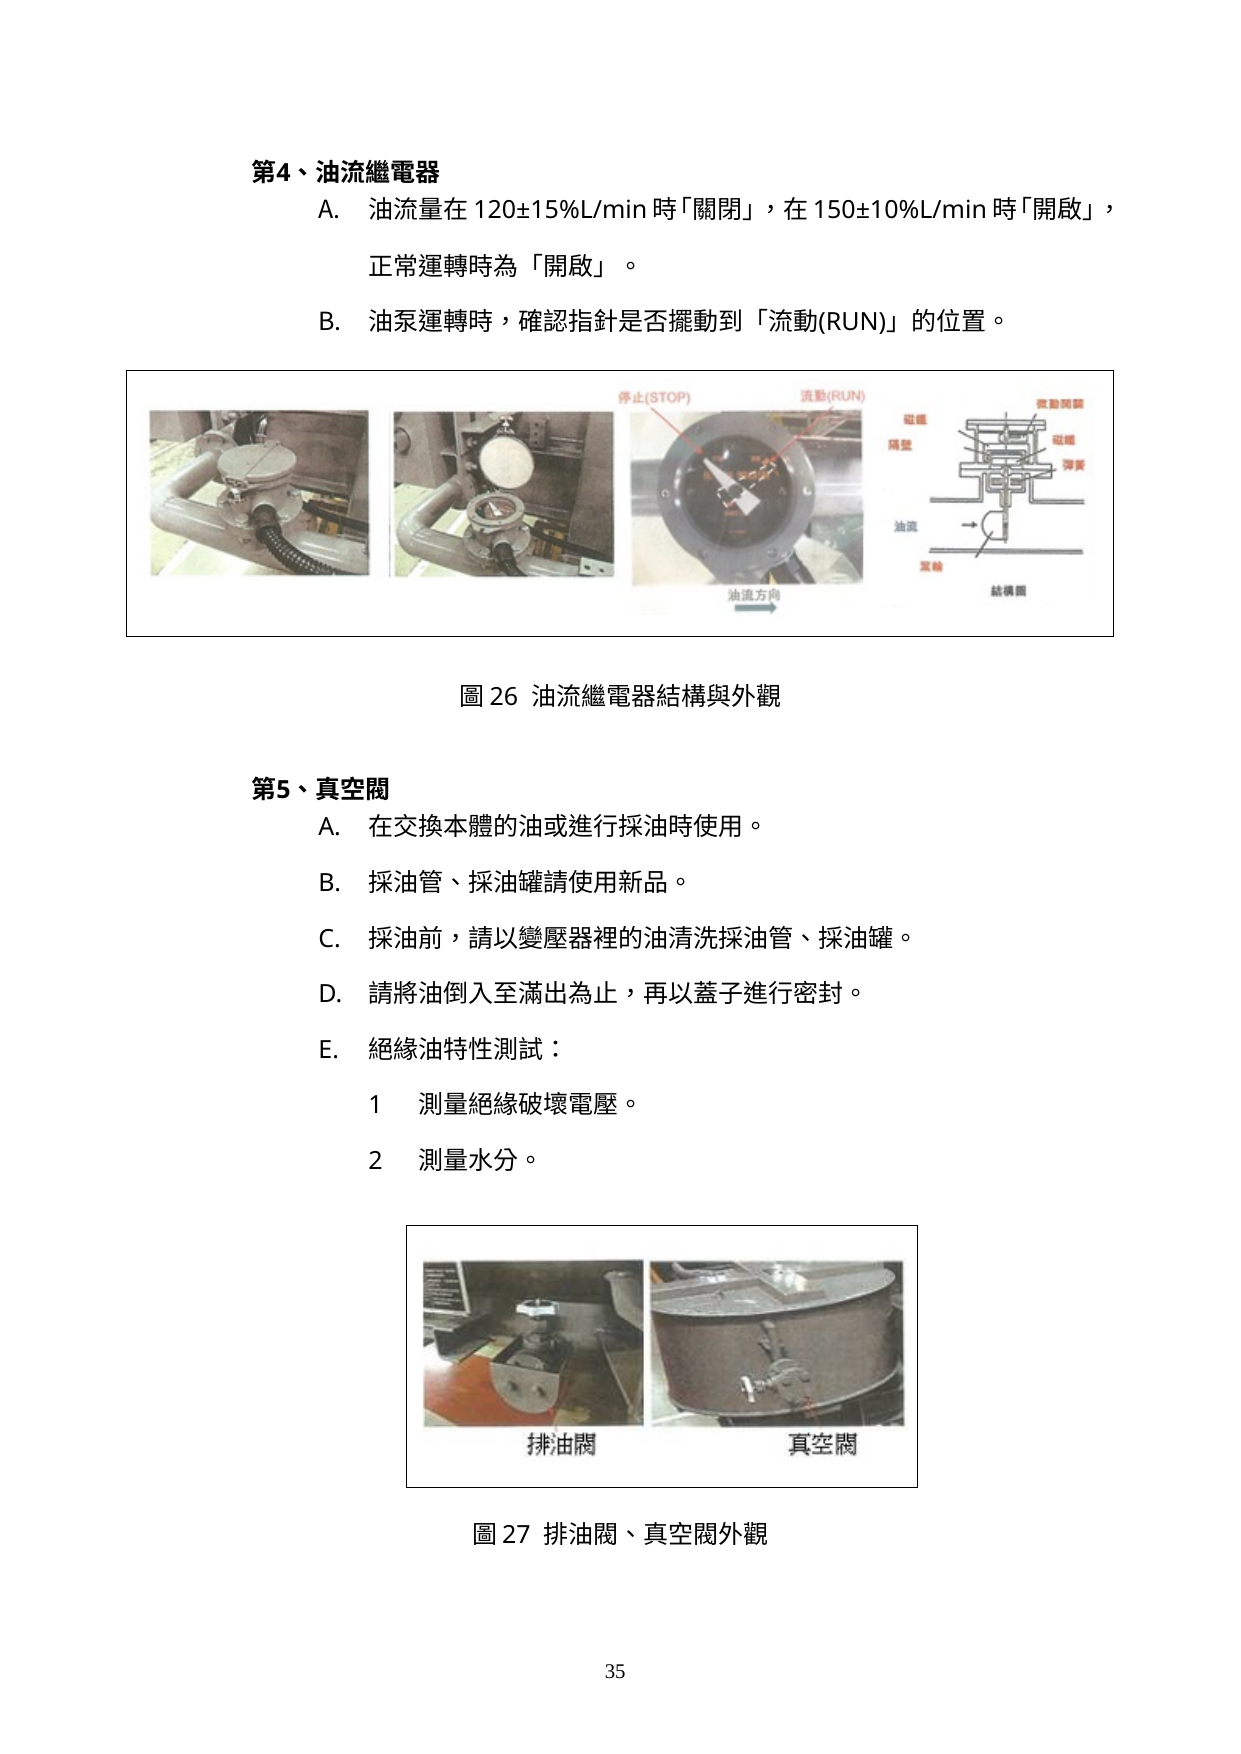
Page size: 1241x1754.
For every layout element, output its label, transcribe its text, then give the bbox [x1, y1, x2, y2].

subtitle 油流繼電器 [251, 152, 1122, 189]
text 圖26 油流繼電器結構與外觀 [118, 357, 1122, 713]
list 在交換本體的油或進行採油時使用。 [318, 806, 1122, 844]
list 油泵運轉時，確認指針是否擺動到「流動(RUN)」的位置。 [318, 301, 1122, 339]
text 圖27 排油閥、真空閥外觀 [118, 1196, 1122, 1552]
list 絕緣油特性測試： [318, 1029, 1122, 1066]
list 測量絕緣破壞電壓。 [368, 1084, 1122, 1122]
list [407, 1226, 917, 1487]
list 測量水分。 [368, 1140, 1122, 1177]
list 採油管、採油罐請使用新品。 [318, 862, 1122, 899]
list 採油前，請以變壓器裡的油清洗採油管、採油罐。 [318, 917, 1122, 955]
picture [422, 1233, 908, 1464]
subtitle 真空閥 [251, 769, 1122, 806]
picture [142, 379, 1095, 624]
list 請將油倒入至滿出為止，再以蓋子進行密封。 [318, 973, 1122, 1011]
list [127, 371, 1113, 636]
list 油流量在120±15%L/min時「關閉」，在150±10%L/min時「開啟」，正常運轉時為「開啟」。 [318, 189, 1122, 283]
